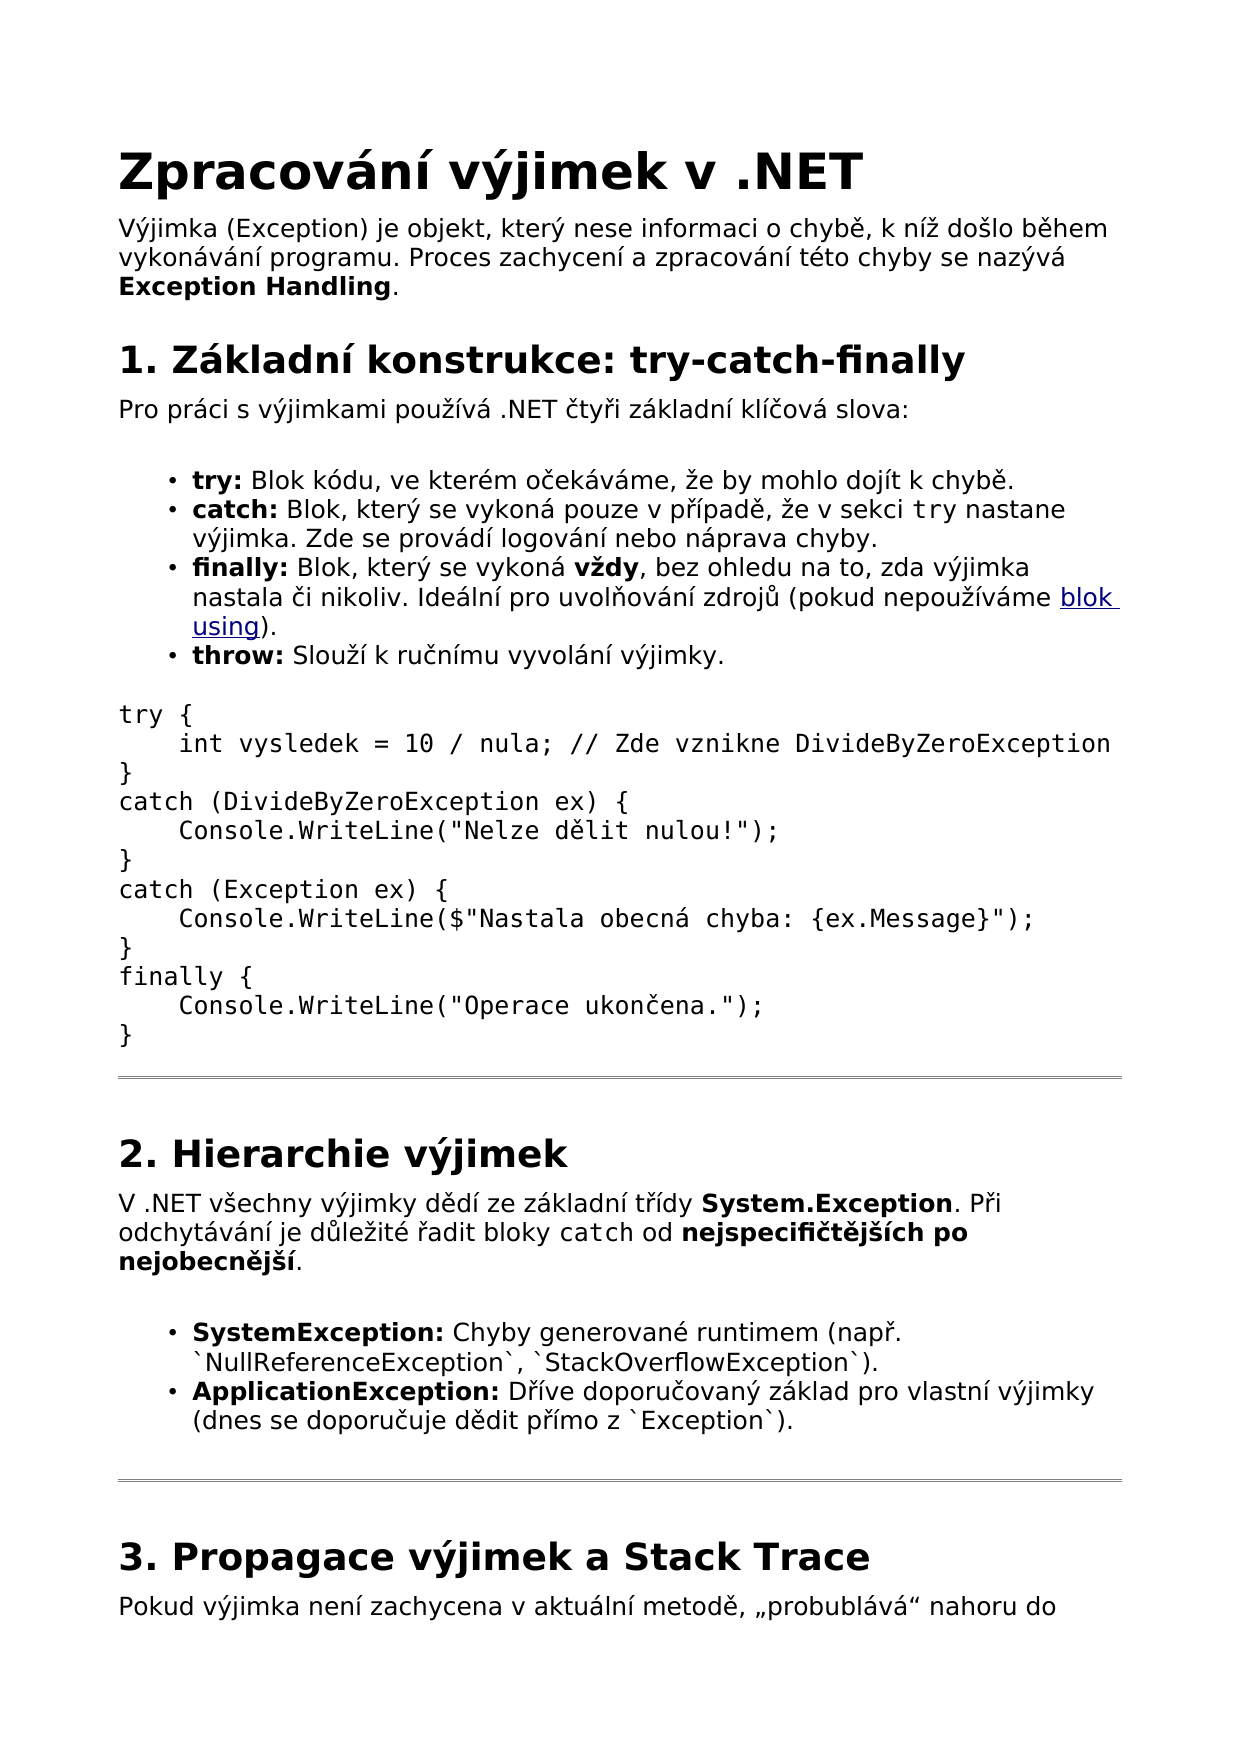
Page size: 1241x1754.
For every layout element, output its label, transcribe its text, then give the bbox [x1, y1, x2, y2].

subtitle 1. Základní konstrukce: try-catch-finally [118, 339, 1122, 382]
list try: Blok kódu, ve kterém očekáváme, že by mohlo dojít k chybě. [177, 466, 1122, 495]
text Pro práci s výjimkami používá .NET čtyři základní klíčová slova: [118, 395, 1122, 424]
text try { int vysledek = 10 / nula; // Zde vznikne DivideByZeroException } catch (DivideByZeroException ex) { Console.WriteLine("Nelze dělit nulou!"); } catch (Exception ex) { Console.WriteLine($"Nastala obecná chyba: {ex.Message}"); } finally { Console.WriteLine("Operace ukončena."); } [118, 700, 1122, 1050]
subtitle Zpracování výjimek v .NET [118, 143, 1122, 201]
text V .NET všechny výjimky dědí ze základní třídy System.Exception. Při odchytávání je důležité řadit bloky catch od nejspecifičtějších po nejobecnější. [118, 1189, 1122, 1277]
list SystemException: Chyby generované runtimem (např. `NullReferenceException`, `StackOverflowException`). [177, 1318, 1122, 1377]
subtitle 2. Hierarchie výjimek [118, 1133, 1122, 1177]
text Pokud výjimka není zachycena v aktuální metodě, „probublává“ nahoru do [118, 1592, 1122, 1621]
list finally: Blok, který se vykoná vždy, bez ohledu na to, zda výjimka nastala či nikoliv. Ideální pro uvolňování zdrojů (pokud nepoužíváme blok using). [177, 554, 1122, 641]
list throw: Slouží k ručnímu vyvolání výjimky. [177, 641, 1122, 670]
subtitle 3. Propagace výjimek a Stack Trace [118, 1536, 1122, 1580]
text Výjimka (Exception) je objekt, který nese informaci o chybě, k níž došlo během vykonávání programu. Proces zachycení a zpracování této chyby se nazývá Exception Handling. [118, 214, 1122, 301]
list catch: Blok, který se vykoná pouze v případě, že v sekci try nastane výjimka. Zde se provádí logování nebo náprava chyby. [177, 495, 1122, 554]
list ApplicationException: Dříve doporučovaný základ pro vlastní výjimky (dnes se doporučuje dědit přímo z `Exception`). [177, 1377, 1122, 1435]
